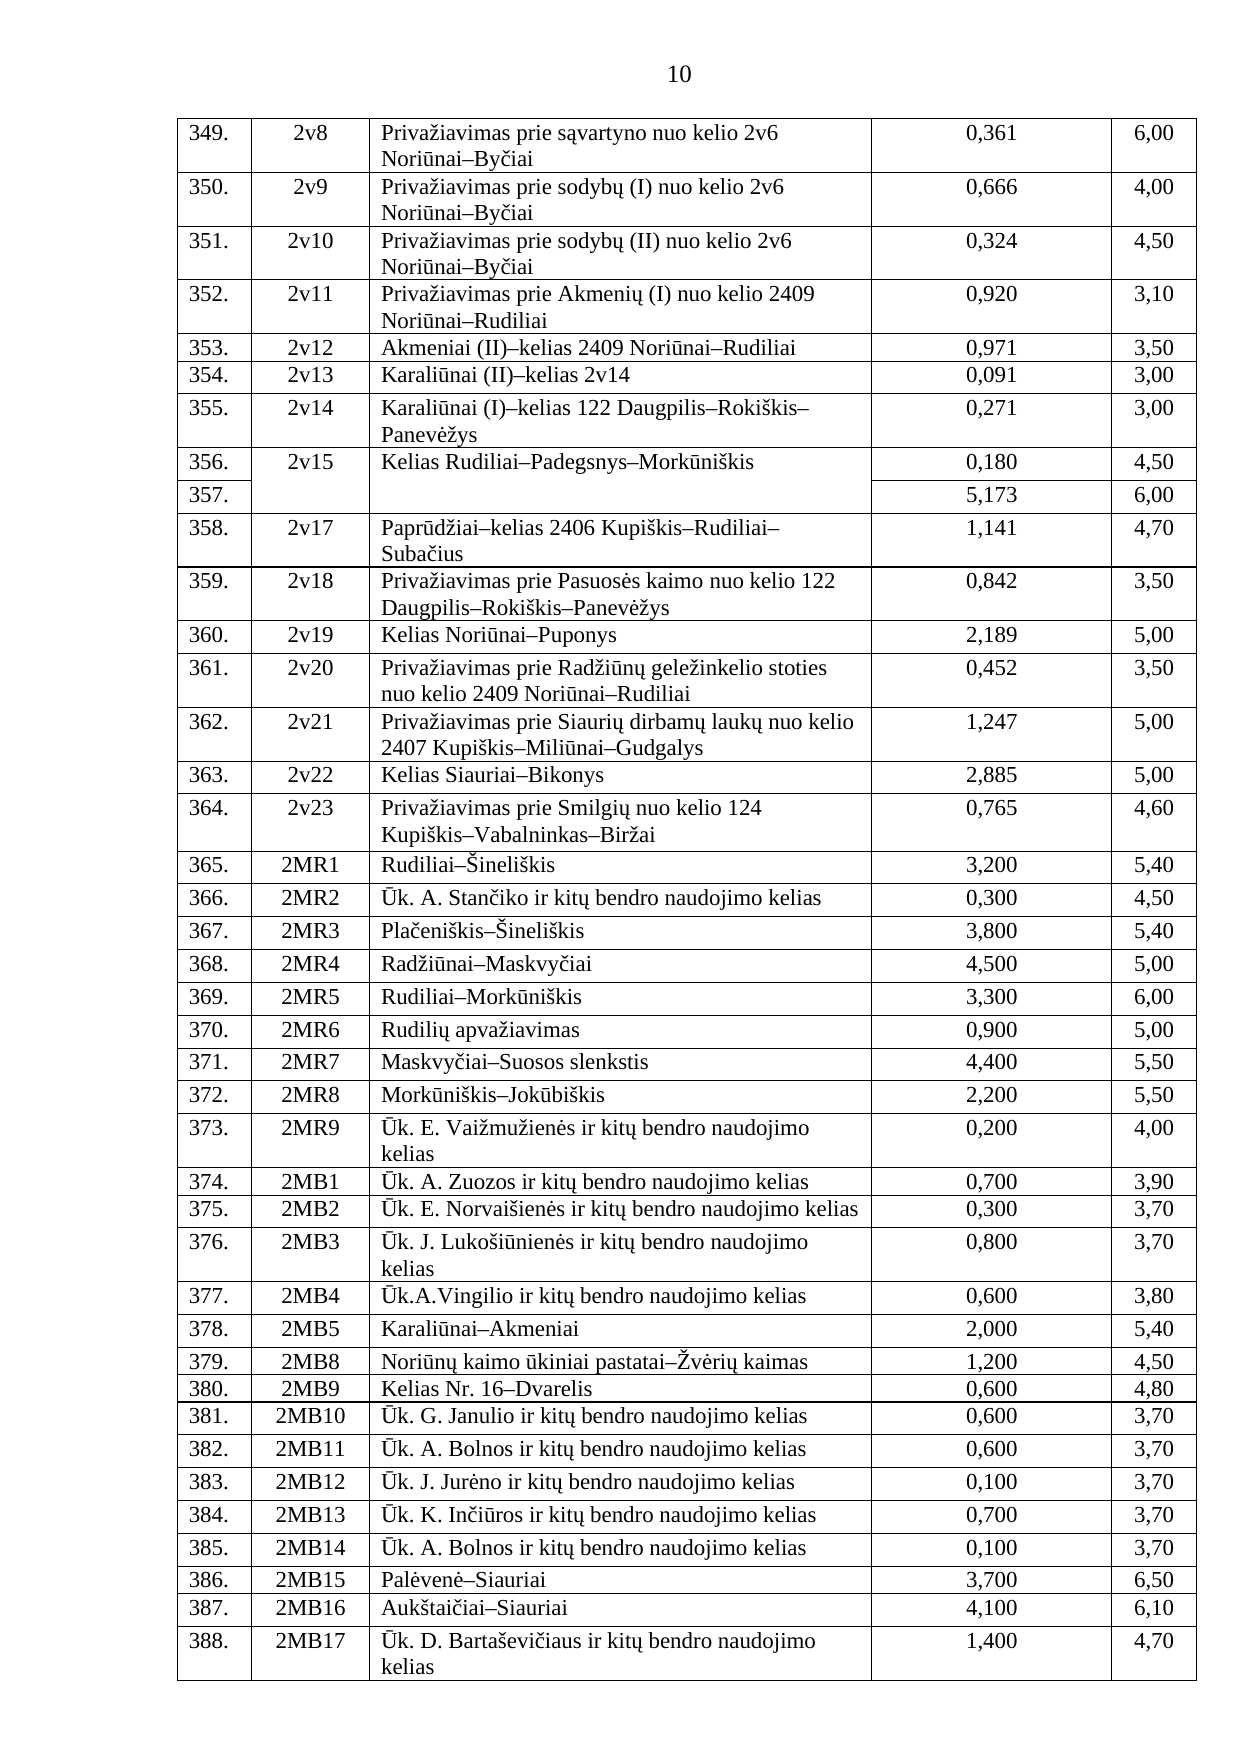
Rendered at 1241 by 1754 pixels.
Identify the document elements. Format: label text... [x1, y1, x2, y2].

table_cell 354. [178, 362, 251, 393]
table_cell 0,600 [872, 1435, 1111, 1467]
table_cell 365. [178, 852, 251, 883]
table_cell 5,40 [1112, 917, 1196, 949]
table_cell 0,842 [872, 568, 1111, 620]
table_cell 366. [178, 884, 251, 916]
table_cell 358. [178, 514, 251, 566]
table_cell 3,800 [872, 917, 1111, 949]
table_cell 2MR2 [252, 884, 369, 916]
table_cell 5,50 [1112, 1081, 1196, 1113]
table_cell 0,180 [872, 448, 1111, 480]
table_cell 3,200 [872, 852, 1111, 883]
table_cell 2MR9 [252, 1114, 369, 1167]
table_cell Rudiliai–Šineliškis [370, 852, 871, 883]
table_cell 3,00 [1112, 394, 1196, 447]
table_cell 2v19 [252, 621, 369, 653]
table_cell Privažiavimas prie Pasuosės kaimo nuo kelio 122 Daugpilis–Rokiškis–Panevėžys [370, 568, 871, 620]
table_cell 4,50 [1112, 1348, 1196, 1374]
table_cell 2MR7 [252, 1049, 369, 1080]
table_cell 0,100 [872, 1468, 1111, 1500]
table_cell 2,885 [872, 762, 1111, 793]
table_cell Privažiavimas prie sodybų (II) nuo kelio 2v6 Noriūnai–Byčiai [370, 227, 871, 279]
table_cell Rudiliai–Morkūniškis [370, 983, 871, 1014]
table_cell 2,000 [872, 1315, 1111, 1347]
table_cell 3,50 [1112, 334, 1196, 361]
table_cell 4,50 [1112, 448, 1196, 480]
table_cell Kelias Rudiliai–Padegsnys–Morkūniškis [370, 448, 871, 513]
table_cell 3,300 [872, 983, 1111, 1014]
table_cell 5,00 [1112, 1016, 1196, 1047]
table_cell Noriūnų kaimo ūkiniai pastatai–Žvėrių kaimas [370, 1348, 871, 1374]
table_cell 361. [178, 654, 251, 707]
table_cell 2MB12 [252, 1468, 369, 1500]
table_cell 0,100 [872, 1534, 1111, 1566]
table_cell Privažiavimas prie Akmenių (I) nuo kelio 2409 Noriūnai–Rudiliai [370, 280, 871, 333]
table_cell 3,70 [1112, 1534, 1196, 1566]
table_cell Karaliūnai–Akmeniai [370, 1315, 871, 1347]
table_cell 4,50 [1112, 227, 1196, 279]
table_cell 1,400 [872, 1627, 1111, 1679]
table_cell Ūk. K. Inčiūros ir kitų bendro naudojimo kelias [370, 1501, 871, 1533]
table_cell 0,765 [872, 794, 1111, 851]
table_cell 3,70 [1112, 1228, 1196, 1281]
table_cell 368. [178, 950, 251, 982]
table_cell 353. [178, 334, 251, 361]
table_cell 6,50 [1112, 1567, 1196, 1593]
table_cell Ūk. A. Bolnos ir kitų bendro naudojimo kelias [370, 1534, 871, 1566]
table_cell Karaliūnai (I)–kelias 122 Daugpilis–Rokiškis–Panevėžys [370, 394, 871, 447]
table_cell 3,50 [1112, 654, 1196, 707]
table_cell Ūk. A. Zuozos ir kitų bendro naudojimo kelias [370, 1168, 871, 1194]
table_cell 369. [178, 983, 251, 1014]
table_cell 4,100 [872, 1594, 1111, 1626]
table_cell Kelias Nr. 16–Dvarelis [370, 1375, 871, 1401]
table_cell Ūk. D. Bartaševičiaus ir kitų bendro naudojimo kelias [370, 1627, 871, 1679]
table_cell 367. [178, 917, 251, 949]
table_cell 385. [178, 1534, 251, 1566]
table_cell 2v22 [252, 762, 369, 793]
table_cell 3,700 [872, 1567, 1111, 1593]
table_cell 374. [178, 1168, 251, 1194]
table_cell 6,00 [1112, 119, 1196, 172]
table_cell 371. [178, 1049, 251, 1080]
table_cell 2MR8 [252, 1081, 369, 1113]
table_cell 379. [178, 1348, 251, 1374]
table_cell 2v21 [252, 708, 369, 761]
table_cell 3,70 [1112, 1403, 1196, 1434]
table_cell Privažiavimas prie Radžiūnų geležinkelio stoties nuo kelio 2409 Noriūnai–Rudiliai [370, 654, 871, 707]
table_cell Plačeniškis–Šineliškis [370, 917, 871, 949]
table_cell 4,70 [1112, 1627, 1196, 1679]
table_cell 3,50 [1112, 568, 1196, 620]
table_cell 0,600 [872, 1403, 1111, 1434]
table_cell Ūk. E. Vaižmužienės ir kitų bendro naudojimo kelias [370, 1114, 871, 1167]
table_cell Ūk. A. Bolnos ir kitų bendro naudojimo kelias [370, 1435, 871, 1467]
table_cell Karaliūnai (II)–kelias 2v14 [370, 362, 871, 393]
table_cell 355. [178, 394, 251, 447]
table_cell 4,70 [1112, 514, 1196, 566]
table_cell 5,00 [1112, 621, 1196, 653]
table_cell Privažiavimas prie Smilgių nuo kelio 124 Kupiškis–Vabalninkas–Biržai [370, 794, 871, 851]
table_cell 375. [178, 1196, 251, 1227]
table_cell 2,200 [872, 1081, 1111, 1113]
table_cell 4,50 [1112, 884, 1196, 916]
table_cell 0,324 [872, 227, 1111, 279]
table_cell 384. [178, 1501, 251, 1533]
table_cell Privažiavimas prie sąvartyno nuo kelio 2v6 Noriūnai–Byčiai [370, 119, 871, 172]
table_cell 2v12 [252, 334, 369, 361]
table_cell 2v23 [252, 794, 369, 851]
table_cell Kelias Siauriai–Bikonys [370, 762, 871, 793]
table_cell 2v15 [252, 448, 369, 513]
table_cell 2MB4 [252, 1282, 369, 1314]
table_cell Privažiavimas prie Siaurių dirbamų laukų nuo kelio 2407 Kupiškis–Miliūnai–Gudgalys [370, 708, 871, 761]
table_cell 2MR6 [252, 1016, 369, 1047]
table_cell 6,00 [1112, 481, 1196, 513]
table_cell 364. [178, 794, 251, 851]
table_cell 2v10 [252, 227, 369, 279]
table_cell Ūk. J. Jurėno ir kitų bendro naudojimo kelias [370, 1468, 871, 1500]
table_cell 2v11 [252, 280, 369, 333]
table_cell 387. [178, 1594, 251, 1626]
table_cell 2MB14 [252, 1534, 369, 1566]
table_cell 362. [178, 708, 251, 761]
table_cell 383. [178, 1468, 251, 1500]
table_cell 0,700 [872, 1168, 1111, 1194]
table_cell 3,70 [1112, 1435, 1196, 1467]
table_cell 351. [178, 227, 251, 279]
table_cell 5,173 [872, 481, 1111, 513]
table_cell Rudilių apvažiavimas [370, 1016, 871, 1047]
table_cell 4,60 [1112, 794, 1196, 851]
table_cell 356. [178, 448, 251, 480]
table_cell 3,90 [1112, 1168, 1196, 1194]
table_cell 3,80 [1112, 1282, 1196, 1314]
table_cell 377. [178, 1282, 251, 1314]
table_cell 2v13 [252, 362, 369, 393]
table_cell 386. [178, 1567, 251, 1593]
table_cell 4,00 [1112, 1114, 1196, 1167]
table_cell 3,70 [1112, 1468, 1196, 1500]
table_cell 2MB11 [252, 1435, 369, 1467]
table_cell 3,70 [1112, 1501, 1196, 1533]
table_cell 0,091 [872, 362, 1111, 393]
table_cell 0,666 [872, 173, 1111, 226]
table_cell 1,247 [872, 708, 1111, 761]
table_cell 2MR1 [252, 852, 369, 883]
table_cell 382. [178, 1435, 251, 1467]
table_cell 2MB16 [252, 1594, 369, 1626]
table_cell Radžiūnai–Maskvyčiai [370, 950, 871, 982]
table_cell 363. [178, 762, 251, 793]
table_cell 2v8 [252, 119, 369, 172]
table_cell 2MR3 [252, 917, 369, 949]
table_cell 5,00 [1112, 762, 1196, 793]
table_cell 5,00 [1112, 708, 1196, 761]
table_cell 0,271 [872, 394, 1111, 447]
table_cell 3,10 [1112, 280, 1196, 333]
table_cell 2MB2 [252, 1196, 369, 1227]
table_cell 0,200 [872, 1114, 1111, 1167]
table_cell Maskvyčiai–Suosos slenkstis [370, 1049, 871, 1080]
table_cell 350. [178, 173, 251, 226]
table_cell 5,50 [1112, 1049, 1196, 1080]
table_cell Ūk. E. Norvaišienės ir kitų bendro naudojimo kelias [370, 1196, 871, 1227]
table_cell 360. [178, 621, 251, 653]
table_cell 2MB3 [252, 1228, 369, 1281]
table_cell 6,10 [1112, 1594, 1196, 1626]
table_cell Paprūdžiai–kelias 2406 Kupiškis–Rudiliai–Subačius [370, 514, 871, 566]
table_cell 1,141 [872, 514, 1111, 566]
table_cell 1,200 [872, 1348, 1111, 1374]
table_cell 2MB9 [252, 1375, 369, 1401]
table_cell 2,189 [872, 621, 1111, 653]
table_cell 376. [178, 1228, 251, 1281]
table_cell 2v17 [252, 514, 369, 566]
table_cell 359. [178, 568, 251, 620]
table_cell Aukštaičiai–Siauriai [370, 1594, 871, 1626]
table_cell 4,500 [872, 950, 1111, 982]
table_cell 0,600 [872, 1375, 1111, 1401]
table_cell 0,452 [872, 654, 1111, 707]
table_cell 2MB13 [252, 1501, 369, 1533]
table_cell 5,40 [1112, 1315, 1196, 1347]
table_cell 2MB1 [252, 1168, 369, 1194]
table_cell 4,400 [872, 1049, 1111, 1080]
table_cell 0,900 [872, 1016, 1111, 1047]
table_cell 2MB5 [252, 1315, 369, 1347]
table_cell 2MB17 [252, 1627, 369, 1679]
table_cell Ūk. G. Janulio ir kitų bendro naudojimo kelias [370, 1403, 871, 1434]
table_cell 2v9 [252, 173, 369, 226]
table_cell 6,00 [1112, 983, 1196, 1014]
table_cell 2v14 [252, 394, 369, 447]
table_cell 2v18 [252, 568, 369, 620]
table_cell Palėvenė–Siauriai [370, 1567, 871, 1593]
table_cell 372. [178, 1081, 251, 1113]
table_cell 373. [178, 1114, 251, 1167]
table_cell Ūk. A. Stančiko ir kitų bendro naudojimo kelias [370, 884, 871, 916]
table_cell 5,40 [1112, 852, 1196, 883]
table_cell 0,361 [872, 119, 1111, 172]
table_cell Ūk.A.Vingilio ir kitų bendro naudojimo kelias [370, 1282, 871, 1314]
table_cell 4,80 [1112, 1375, 1196, 1401]
table_cell 388. [178, 1627, 251, 1679]
table_cell Privažiavimas prie sodybų (I) nuo kelio 2v6 Noriūnai–Byčiai [370, 173, 871, 226]
table_cell Kelias Noriūnai–Puponys [370, 621, 871, 653]
table_cell Ūk. J. Lukošiūnienės ir kitų bendro naudojimo kelias [370, 1228, 871, 1281]
table_cell 0,800 [872, 1228, 1111, 1281]
table_cell Morkūniškis–Jokūbiškis [370, 1081, 871, 1113]
table_cell 380. [178, 1375, 251, 1401]
table_cell 370. [178, 1016, 251, 1047]
table_cell 4,00 [1112, 173, 1196, 226]
table_cell 0,920 [872, 280, 1111, 333]
table_cell 2MB8 [252, 1348, 369, 1374]
table_cell 0,300 [872, 1196, 1111, 1227]
table_cell 2v20 [252, 654, 369, 707]
table_cell 0,971 [872, 334, 1111, 361]
table_cell 2MB10 [252, 1403, 369, 1434]
table_cell 378. [178, 1315, 251, 1347]
table_cell 0,300 [872, 884, 1111, 916]
table_cell 0,700 [872, 1501, 1111, 1533]
table_cell 2MB15 [252, 1567, 369, 1593]
table_cell Akmeniai (II)–kelias 2409 Noriūnai–Rudiliai [370, 334, 871, 361]
table_cell 2MR5 [252, 983, 369, 1014]
table_cell 2MR4 [252, 950, 369, 982]
table_cell 5,00 [1112, 950, 1196, 982]
table_cell 352. [178, 280, 251, 333]
table_cell 357. [178, 481, 251, 513]
table_cell 381. [178, 1403, 251, 1434]
table_cell 3,70 [1112, 1196, 1196, 1227]
table_cell 3,00 [1112, 362, 1196, 393]
table_cell 349. [178, 119, 251, 172]
table_cell 0,600 [872, 1282, 1111, 1314]
